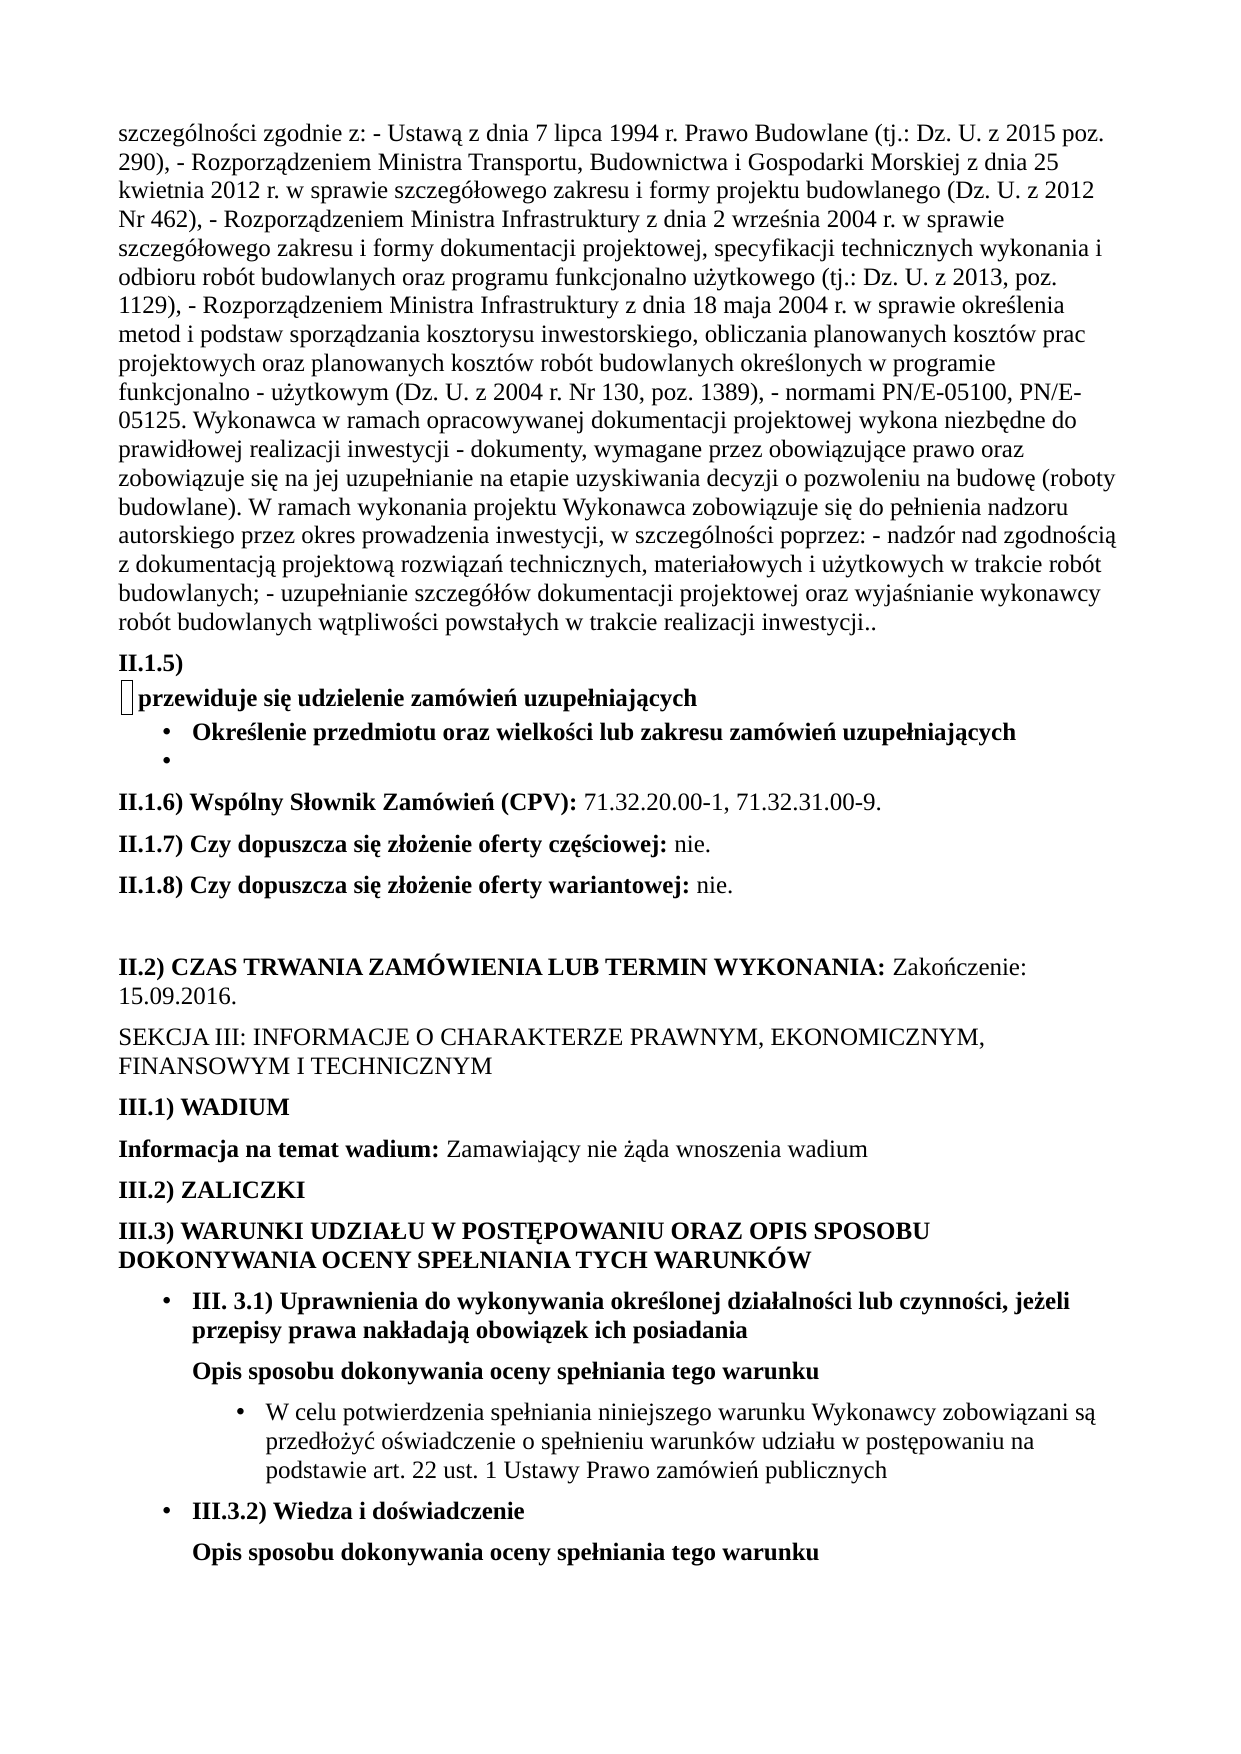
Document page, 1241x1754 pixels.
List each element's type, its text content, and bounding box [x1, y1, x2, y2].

list Określenie przedmiotu oraz wielkości lub zakresu zamówień uzupełniających [162, 717, 1122, 746]
list W celu potwierdzenia spełniania niniejszego warunku Wykonawcy zobowiązani są przedłożyć oświadczenie o spełnieniu warunków udziału w postępowaniu na podstawie art. 22 ust. 1 Ustawy Prawo zamówień publicznych [236, 1397, 1122, 1484]
table_header [118, 677, 135, 717]
text III.2) ZALICZKI [118, 1175, 1122, 1204]
text szczególności zgodnie z: - Ustawą z dnia 7 lipca 1994 r. Prawo Budowlane (tj.: Dz. U. z 2015 poz. 290), - Rozporządzeniem Ministra Transportu, Budownictwa i Gospodarki Morskiej z dnia 25 kwietnia 2012 r. w sprawie szczegółowego zakresu i formy projektu budowlanego (Dz. U. z 2012 Nr 462), - Rozporządzeniem Ministra Infrastruktury z dnia 2 września 2004 r. w sprawie szczegółowego zakresu i formy dokumentacji projektowej, specyfikacji technicznych wykonania i odbioru robót budowlanych oraz programu funkcjonalno użytkowego (tj.: Dz. U. z 2013, poz. 1129), - Rozporządzeniem Ministra Infrastruktury z dnia 18 maja 2004 r. w sprawie określenia metod i podstaw sporządzania kosztorysu inwestorskiego, obliczania planowanych kosztów prac projektowych oraz planowanych kosztów robót budowlanych określonych w programie funkcjonalno - użytkowym (Dz. U. z 2004 r. Nr 130, poz. 1389), - normami PN/E-05100, PN/E-05125. Wykonawca w ramach opracowywanej dokumentacji projektowej wykona niezbędne do prawidłowej realizacji inwestycji - dokumenty, wymagane przez obowiązujące prawo oraz zobowiązuje się na jej uzupełnianie na etapie uzyskiwania decyzji o pozwoleniu na budowę (roboty budowlane). W ramach wykonania projektu Wykonawca zobowiązuje się do pełnienia nadzoru autorskiego przez okres prowadzenia inwestycji, w szczególności poprzez: - nadzór nad zgodnością z dokumentacją projektową rozwiązań technicznych, materiałowych i użytkowych w trakcie robót budowlanych; - uzupełnianie szczegółów dokumentacji projektowej oraz wyjaśnianie wykonawcy robót budowlanych wątpliwości powstałych w trakcie realizacji inwestycji.. [118, 118, 1122, 636]
list Opis sposobu dokonywania oceny spełniania tego warunku [162, 1537, 1122, 1566]
table_header przewiduje się udzielenie zamówień uzupełniających [135, 677, 710, 717]
text II.1.5) [118, 648, 1122, 677]
text III.1) WADIUM [118, 1092, 1122, 1121]
text II.1.8) Czy dopuszcza się złożenie oferty wariantowej: nie. [118, 870, 1122, 899]
list III.3.2) Wiedza i doświadczenie [162, 1496, 1122, 1525]
text II.1.7) Czy dopuszcza się złożenie oferty częściowej: nie. [118, 829, 1122, 857]
list Opis sposobu dokonywania oceny spełniania tego warunku [162, 1356, 1122, 1385]
text II.1.6) Wspólny Słownik Zamówień (CPV): 71.32.20.00-1, 71.32.31.00-9. [118, 787, 1122, 816]
text SEKCJA III: INFORMACJE O CHARAKTERZE PRAWNYM, EKONOMICZNYM, FINANSOWYM I TECHNICZNYM [118, 1022, 1122, 1080]
list III. 3.1) Uprawnienia do wykonywania określonej działalności lub czynności, jeżeli przepisy prawa nakładają obowiązek ich posiadania [162, 1286, 1122, 1344]
text II.2) CZAS TRWANIA ZAMÓWIENIA LUB TERMIN WYKONANIA: Zakończenie: 15.09.2016. [118, 952, 1122, 1010]
text III.3) WARUNKI UDZIAŁU W POSTĘPOWANIU ORAZ OPIS SPOSOBU DOKONYWANIA OCENY SPEŁNIANIA TYCH WARUNKÓW [118, 1216, 1122, 1274]
text Informacja na temat wadium: Zamawiający nie żąda wnoszenia wadium [118, 1134, 1122, 1162]
